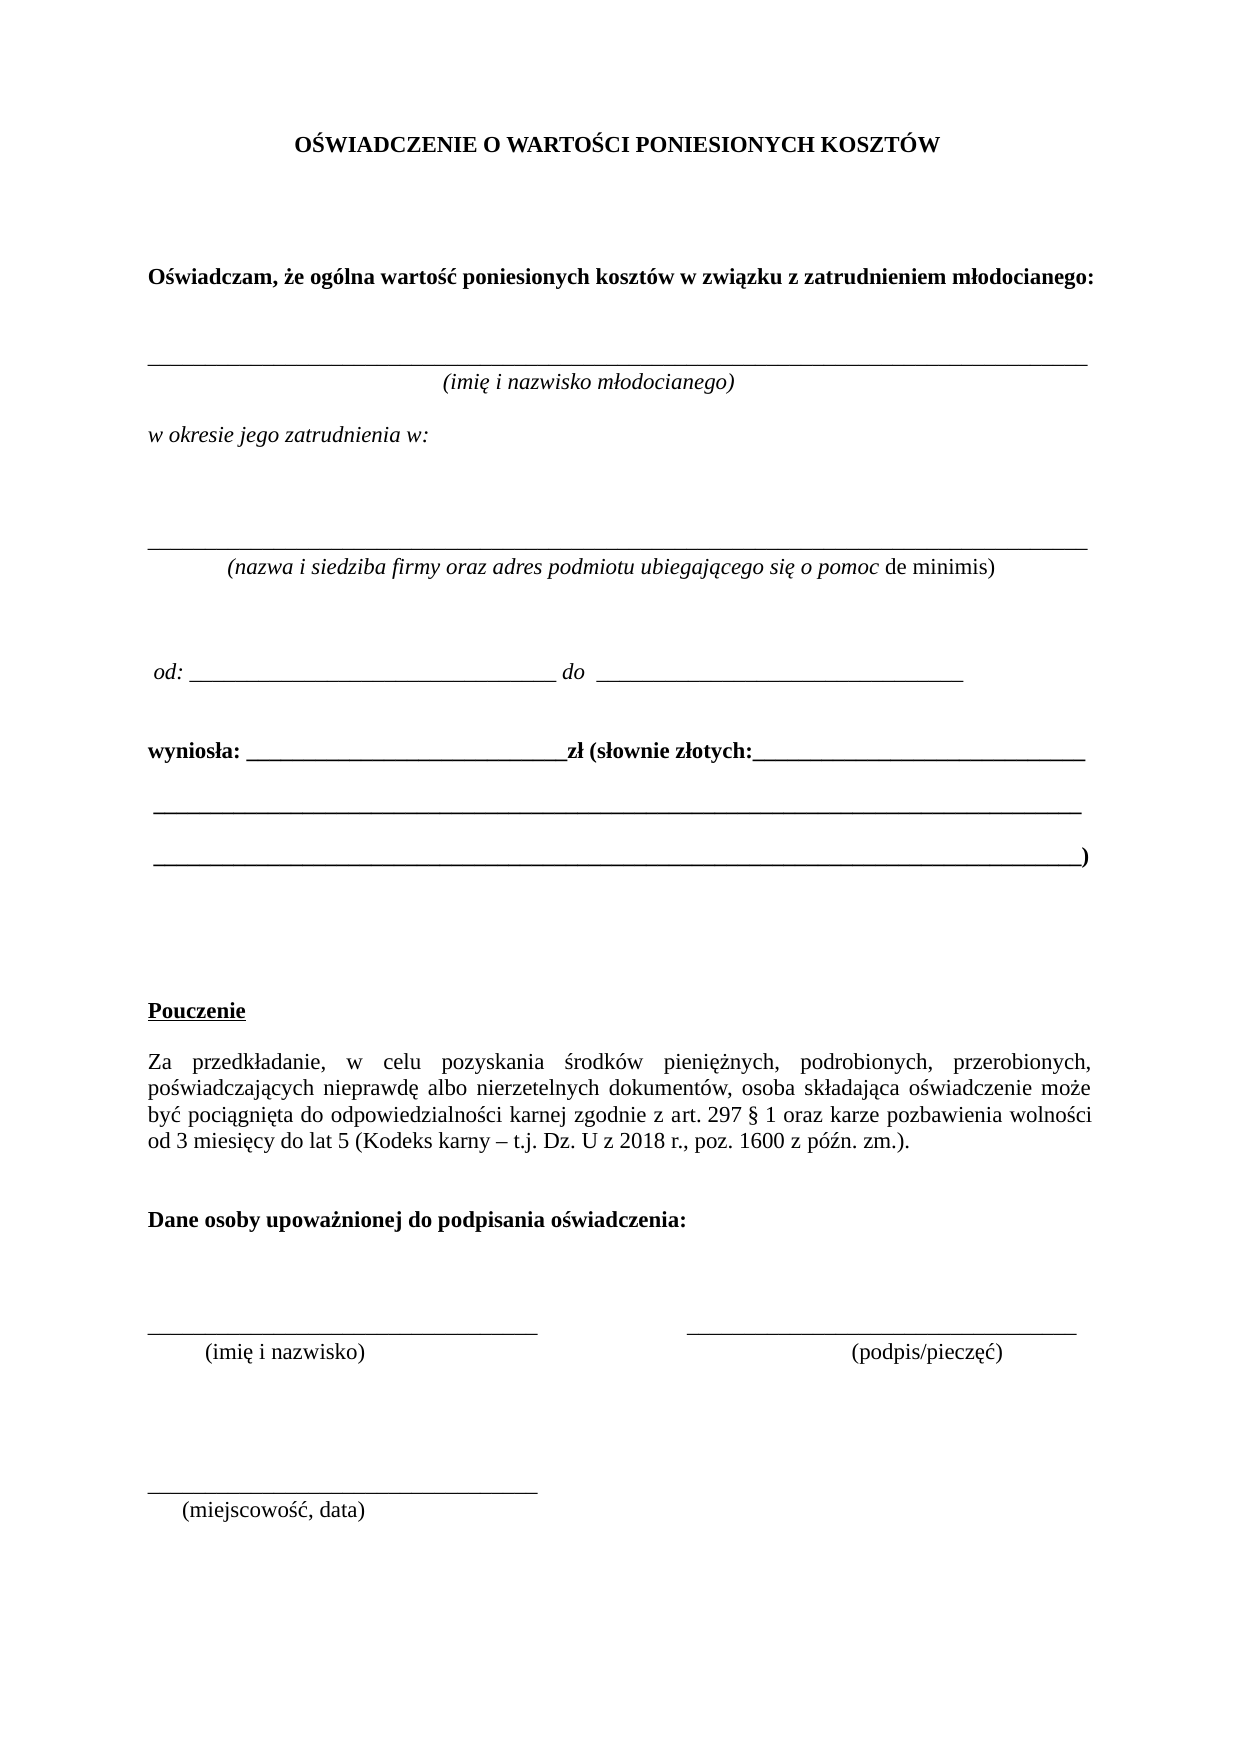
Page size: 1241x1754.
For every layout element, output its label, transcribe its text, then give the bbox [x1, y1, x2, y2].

text Za przedkładanie, w celu pozyskania środków pieniężnych, podrobionych, przerobionych, poświadczających nieprawdę albo nierzetelnych dokumentów, osoba składająca oświadczenie może być pociągnięta do odpowiedzialności karnej zgodnie z art. 297 § 1 oraz karze pozbawienia wolności od 3 miesięcy do lat 5 (Kodeks karny – t.j. Dz. U z 2018 r., poz. 1600 z późn. zm.). [148, 1048, 1093, 1153]
text OŚWIADCZENIE O WARTOŚCI PONIESIONYCH KOSZTÓW [148, 131, 1093, 157]
text __________________________________ __________________________________ [148, 1312, 1093, 1338]
text od: ________________________________ do ________________________________ [148, 658, 1093, 684]
text (nazwa i siedziba firmy oraz adres podmiotu ubiegającego się o pomoc de minimis) [148, 553, 1093, 579]
text (miejscowość, data) [148, 1496, 1093, 1522]
text __________________________________________________________________________________ [148, 500, 1093, 553]
text __________________________________________________________________________________ [148, 342, 1093, 368]
text wyniosła: ____________________________zł (słownie złotych:_____________________________ [148, 737, 1093, 763]
text __________________________________ [148, 1470, 1093, 1496]
text _________________________________________________________________________________) [148, 843, 1093, 869]
text Pouczenie [148, 997, 1093, 1023]
text Dane osoby upoważnionej do podpisania oświadczenia: [148, 1206, 1093, 1232]
text _________________________________________________________________________________ [148, 790, 1093, 816]
text w okresie jego zatrudnienia w: [148, 421, 1093, 447]
text (imię i nazwisko młodocianego) [148, 368, 1093, 394]
text Oświadczam, że ogólna wartość poniesionych kosztów w związku z zatrudnieniem młodocianego: [148, 263, 1104, 289]
text (imię i nazwisko) (podpis/pieczęć) [148, 1338, 1093, 1364]
